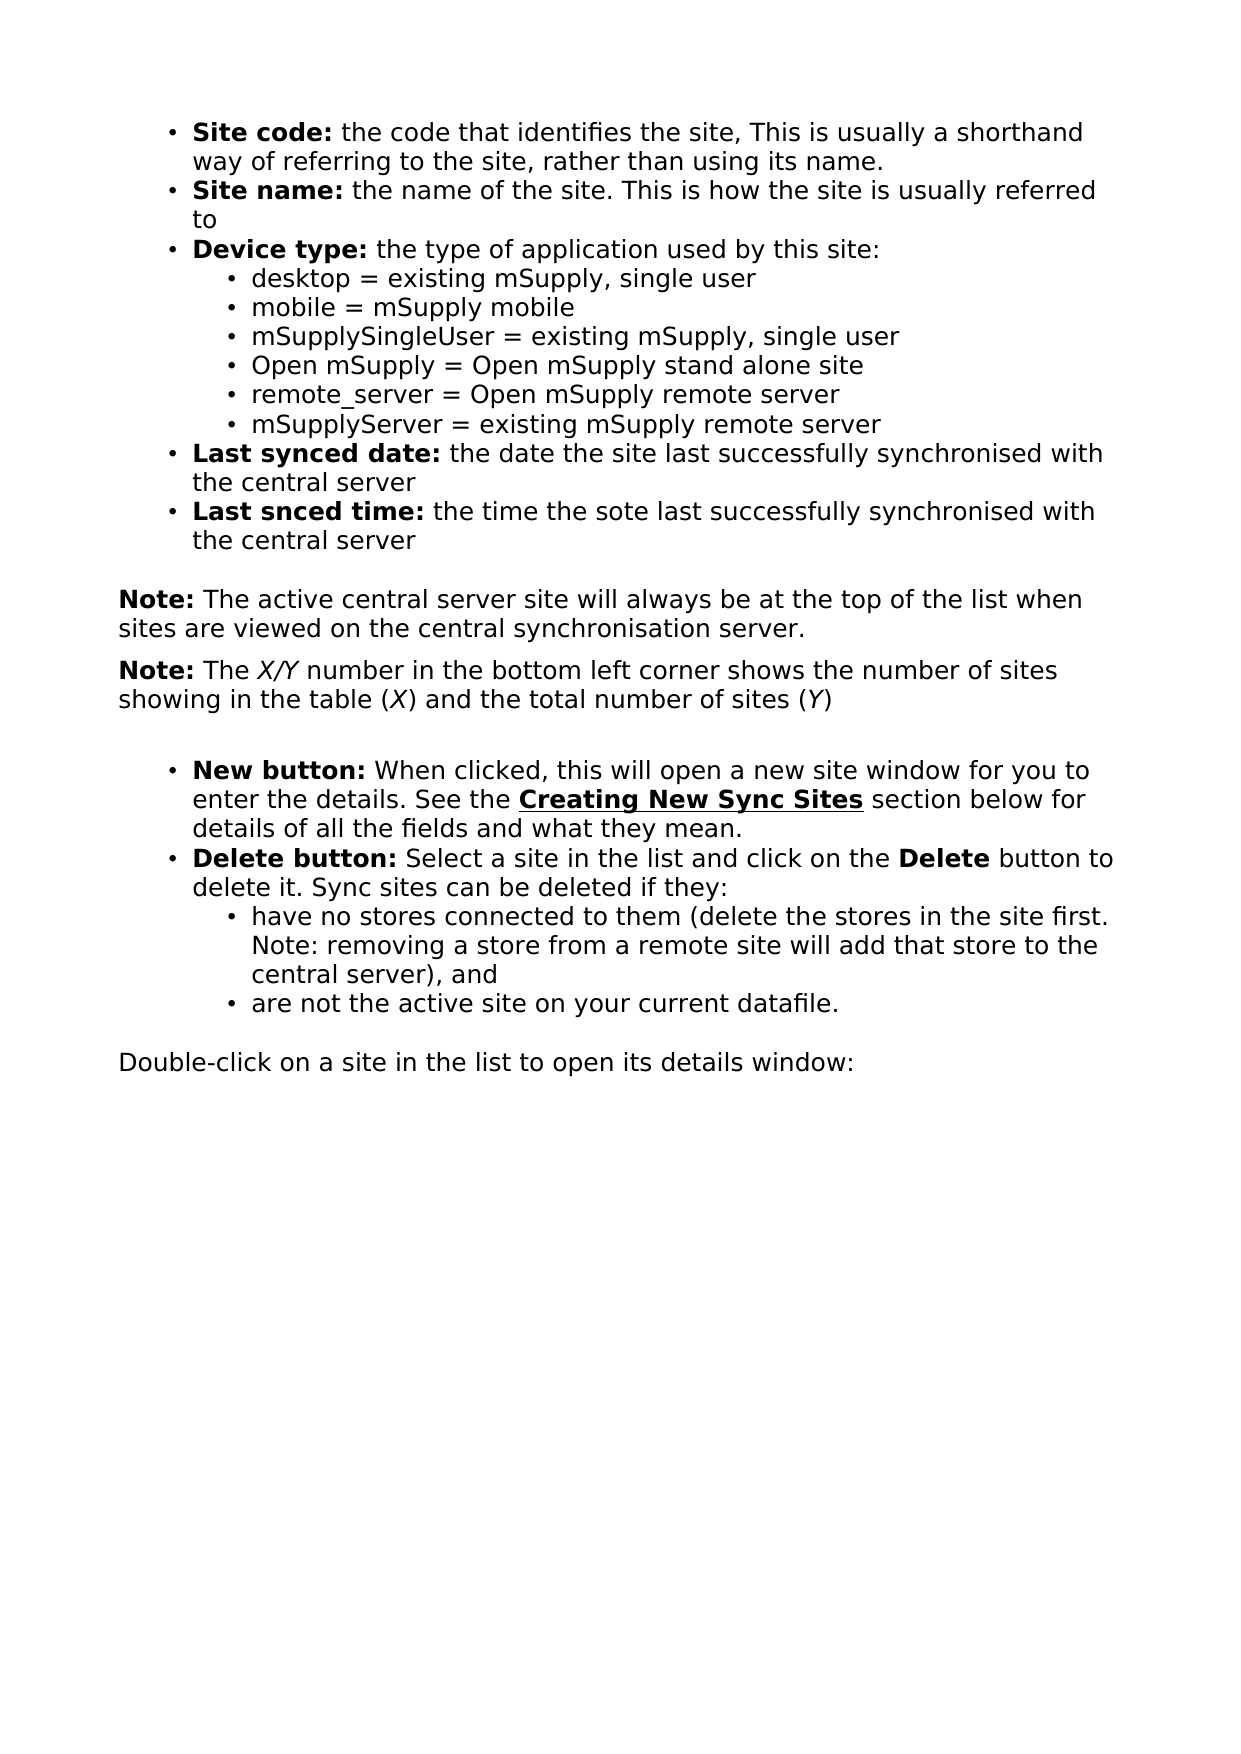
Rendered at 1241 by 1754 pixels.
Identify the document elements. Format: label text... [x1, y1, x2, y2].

list remote_server = Open mSupply remote server [236, 381, 1122, 410]
text Note: The active central server site will always be at the top of the list when sites are viewed on the central synchronisation server. [118, 585, 1122, 643]
text Note: The X/Y number in the bottom left corner shows the number of sites showing in the table (X) and the total number of sites (Y) [118, 656, 1122, 714]
list Open mSupply = Open mSupply stand alone site [236, 351, 1122, 381]
list have no stores connected to them (delete the stores in the site first. Note: removing a store from a remote site will add that store to the central server), and [236, 902, 1122, 989]
list mSupplyServer = existing mSupply remote server [236, 410, 1122, 439]
list mSupplySingleUser = existing mSupply, single user [236, 322, 1122, 351]
list Device type: the type of application used by this site: [177, 235, 1122, 264]
list Last snced time: the time the sote last successfully synchronised with the central server [177, 497, 1122, 556]
list Last synced date: the date the site last successfully synchronised with the central server [177, 439, 1122, 497]
list desktop = existing mSupply, single user [236, 264, 1122, 293]
list Site code: the code that identifies the site, This is usually a shorthand way of referring to the site, rather than using its name. [177, 118, 1122, 176]
list mobile = mSupply mobile [236, 293, 1122, 322]
list New button: When clicked, this will open a new site window for you to enter the details. See the Creating New Sync Sites section below for details of all the fields and what they mean. [177, 756, 1122, 844]
list Site name: the name of the site. This is how the site is usually referred to [177, 176, 1122, 235]
list Delete button: Select a site in the list and click on the Delete button to delete it. Sync sites can be deleted if they: [177, 844, 1122, 902]
list are not the active site on your current datafile. [236, 989, 1122, 1019]
text Double-click on a site in the list to open its details window: [118, 1048, 1122, 1077]
